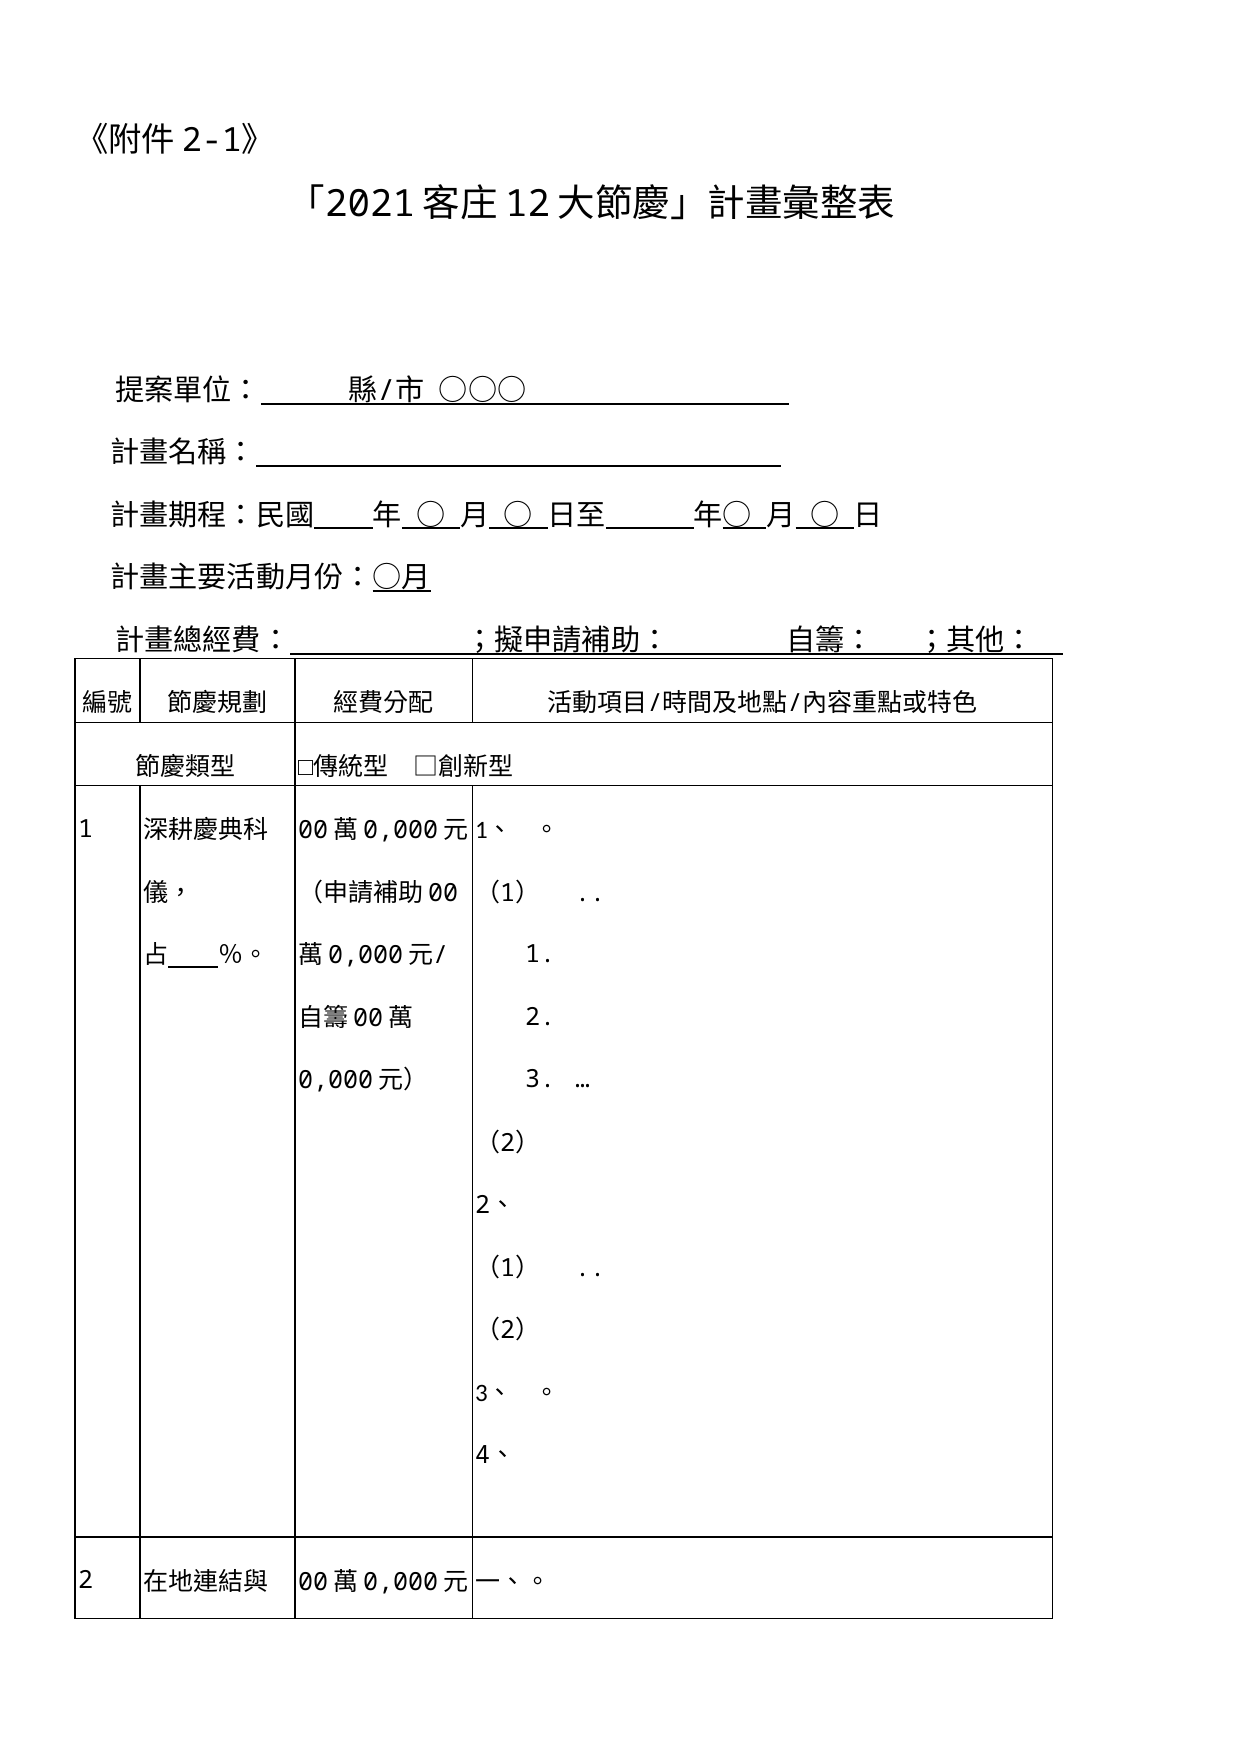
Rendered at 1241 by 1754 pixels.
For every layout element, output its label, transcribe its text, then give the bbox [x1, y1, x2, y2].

table_header 經費分配 [296, 659, 472, 722]
table_cell 節慶類型 [76, 723, 294, 785]
table_header 節慶規劃 [141, 659, 294, 722]
text 計畫總經費： ；擬申請補助： 自籌： ；其他： [75, 596, 1107, 658]
table_cell 00萬0,000元 （申請補助00萬0,000元/自籌00萬0,000元） [296, 786, 472, 1536]
text 計畫主要活動月份：○月 [75, 533, 1107, 596]
text 計畫期程：民國 年 ○ 月 ○ 日至 年○ 月 ○ 日 [75, 471, 1107, 533]
table_cell 深耕慶典科儀， 占 ％。 [141, 786, 294, 1536]
table_cell 2 [76, 1538, 139, 1618]
table_cell 一、。 [473, 1538, 1052, 1618]
table_cell □傳統型 □創新型 [296, 723, 1052, 785]
table_cell 在地連結與 [141, 1538, 294, 1618]
text 提案單位： 縣/市 ○○○ [75, 346, 1107, 408]
table_header 編號 [76, 659, 139, 722]
text 《附件2-1》 [75, 96, 1165, 158]
text 「2021客庄12大節慶」計畫彙整表 [75, 158, 1107, 221]
table_cell 1 [76, 786, 139, 1536]
table_cell 00萬0,000元 [296, 1538, 472, 1618]
text 計畫名稱： [75, 408, 1107, 471]
table_cell 。 .. … .. 。 [473, 786, 1052, 1536]
table_header 活動項目/時間及地點/內容重點或特色 [473, 659, 1052, 722]
